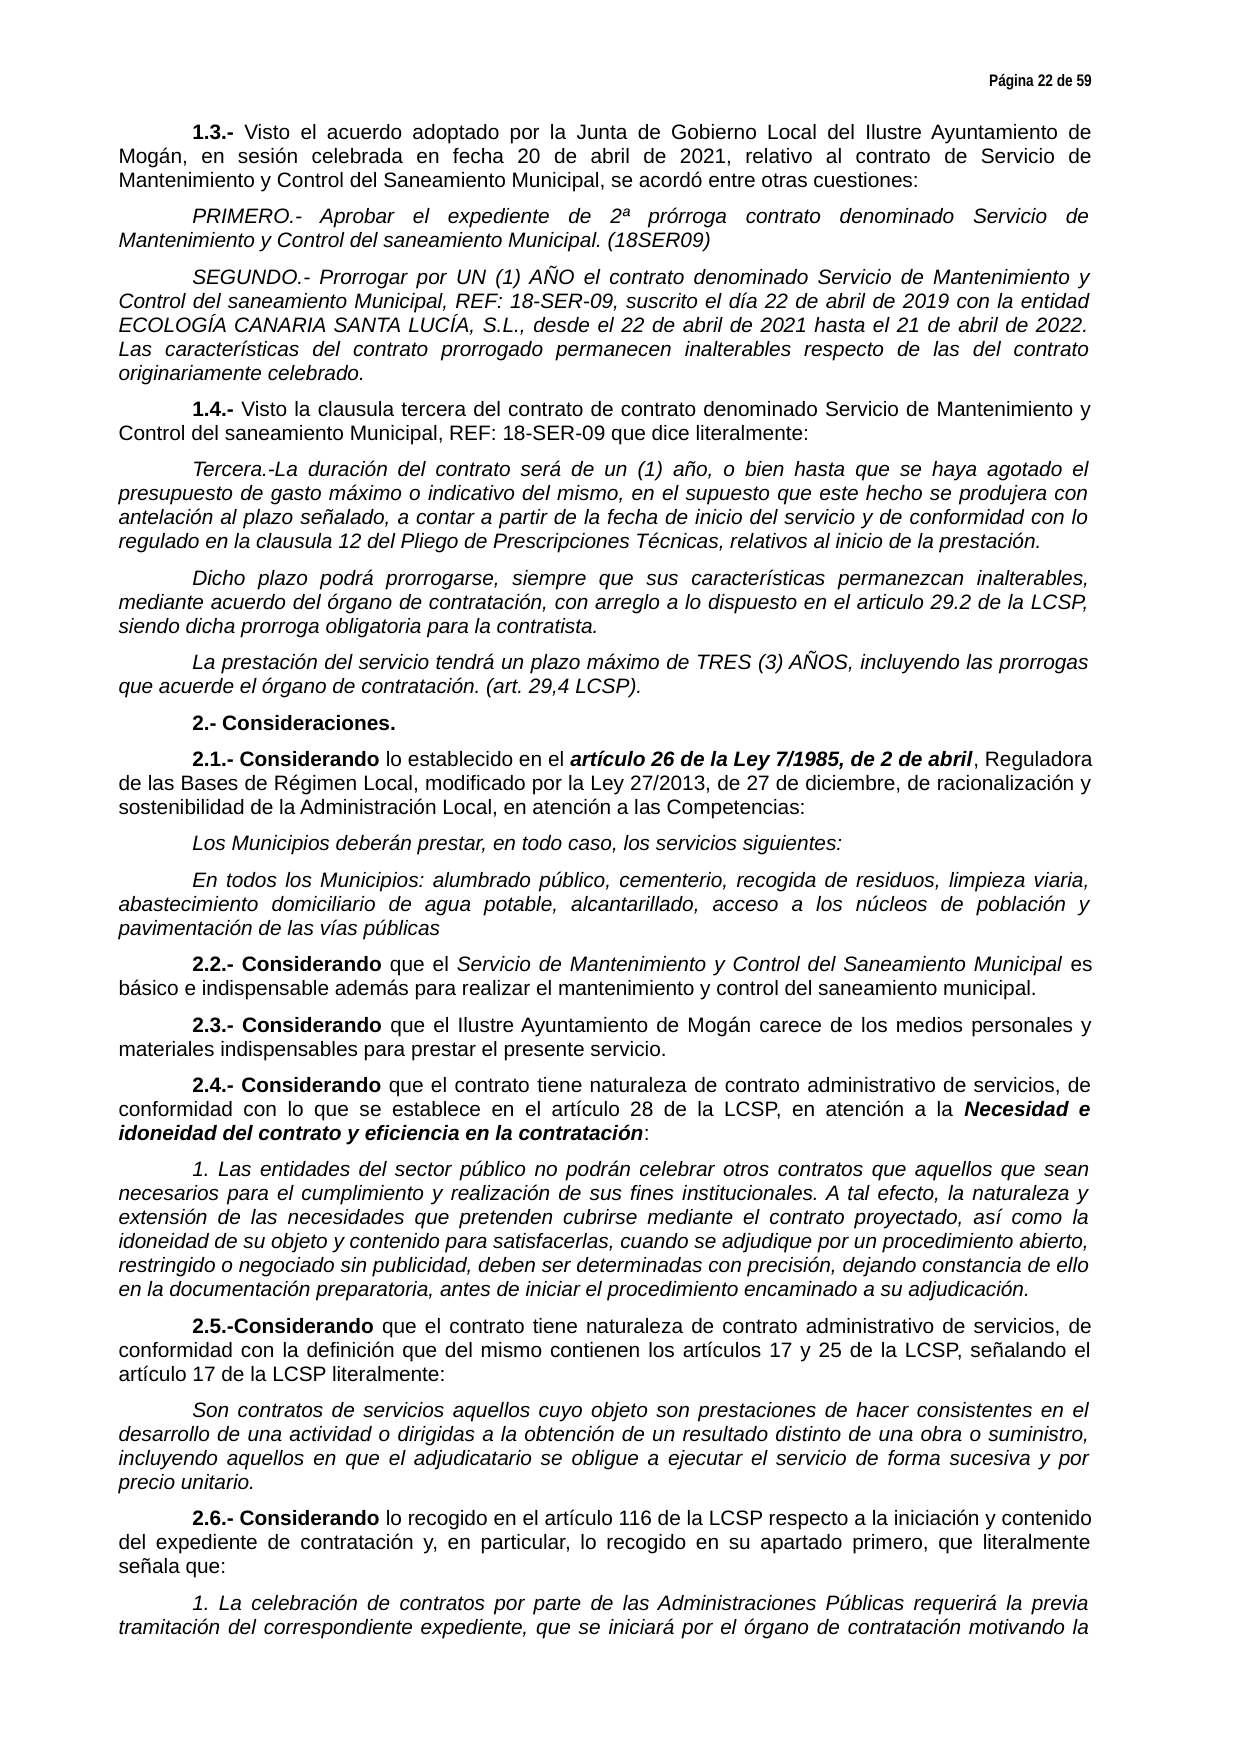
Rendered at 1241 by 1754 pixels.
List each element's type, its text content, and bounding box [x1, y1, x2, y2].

text Tercera.-La duración del contrato será de un (1) año, o bien hasta que se haya agotado el presupuesto de gasto máximo o indicativo del mismo, en el supuesto que este hecho se produjera con antelación al plazo señalado, a contar a partir de la fecha de inicio del servicio y de conformidad con lo regulado en la clausula 12 del Pliego de Prescripciones Técnicas, relativos al inicio de la prestación. [118, 457, 1092, 553]
text SEGUNDO.- Prorrogar por UN (1) AÑO el contrato denominado Servicio de Mantenimiento y Control del saneamiento Municipal, REF: 18-SER-09, suscrito el día 22 de abril de 2019 con la entidad ECOLOGÍA CANARIA SANTA LUCÍA, S.L., desde el 22 de abril de 2021 hasta el 21 de abril de 2022. Las características del contrato prorrogado permanecen inalterables respecto de las del contrato originariamente celebrado. [118, 264, 1092, 384]
text En todos los Municipios: alumbrado público, cementerio, recogida de residuos, limpieza viaria, abastecimiento domiciliario de agua potable, alcantarillado, acceso a los núcleos de población y pavimentación de las vías públicas [118, 868, 1092, 939]
text PRIMERO.- Aprobar el expediente de 2ª prórroga contrato denominado Servicio de Mantenimiento y Control del saneamiento Municipal. (18SER09) [118, 204, 1092, 252]
text 1. Las entidades del sector público no podrán celebrar otros contratos que aquellos que sean necesarios para el cumplimiento y realización de sus fines institucionales. A tal efecto, la naturaleza y extensión de las necesidades que pretenden cubrirse mediante el contrato proyectado, así como la idoneidad de su objeto y contenido para satisfacerlas, cuando se adjudique por un procedimiento abierto, restringido o negociado sin publicidad, deben ser determinadas con precisión, dejando constancia de ello en la documentación preparatoria, antes de iniciar el procedimiento encaminado a su adjudicación. [118, 1157, 1092, 1301]
text La prestación del servicio tendrá un plazo máximo de TRES (3) AÑOS, incluyendo las prorrogas que acuerde el órgano de contratación. (art. 29,4 LCSP). [118, 650, 1092, 698]
text 1.3.- Visto el acuerdo adoptado por la Junta de Gobierno Local del Ilustre Ayuntamiento de Mogán, en sesión celebrada en fecha 20 de abril de 2021, relativo al contrato de Servicio de Mantenimiento y Control del Saneamiento Municipal, se acordó entre otras cuestiones: [118, 120, 1092, 192]
text 2.5.-Considerando que el contrato tiene naturaleza de contrato administrativo de servicios, de conformidad con la definición que del mismo contienen los artículos 17 y 25 de la LCSP, señalando el artículo 17 de la LCSP literalmente: [118, 1313, 1092, 1385]
text 2.3.- Considerando que el Ilustre Ayuntamiento de Mogán carece de los medios personales y materiales indispensables para prestar el presente servicio. [118, 1012, 1092, 1060]
text 2.2.- Considerando que el Servicio de Mantenimiento y Control del Saneamiento Municipal es básico e indispensable además para realizar el mantenimiento y control del saneamiento municipal. [118, 952, 1092, 1000]
text Los Municipios deberán prestar, en todo caso, los servicios siguientes: [118, 831, 1092, 855]
text 2.1.- Considerando lo establecido en el artículo 26 de la Ley 7/1985, de 2 de abril, Reguladora de las Bases de Régimen Local, modificado por la Ley 27/2013, de 27 de diciembre, de racionalización y sostenibilidad de la Administración Local, en atención a las Competencias: [118, 747, 1092, 819]
text Dicho plazo podrá prorrogarse, siempre que sus características permanezcan inalterables, mediante acuerdo del órgano de contratación, con arreglo a lo dispuesto en el articulo 29.2 de la LCSP, siendo dicha prorroga obligatoria para la contratista. [118, 566, 1092, 637]
text 2.6.- Considerando lo recogido en el artículo 116 de la LCSP respecto a la iniciación y contenido del expediente de contratación y, en particular, lo recogido en su apartado primero, que literalmente señala que: [118, 1506, 1092, 1578]
text 2.- Consideraciones. [118, 710, 1092, 734]
text 2.4.- Considerando que el contrato tiene naturaleza de contrato administrativo de servicios, de conformidad con lo que se establece en el artículo 28 de la LCSP, en atención a la Necesidad e idoneidad del contrato y eficiencia en la contratación: [118, 1073, 1092, 1145]
text 1.4.- Visto la clausula tercera del contrato de contrato denominado Servicio de Mantenimiento y Control del saneamiento Municipal, REF: 18-SER-09 que dice literalmente: [118, 397, 1092, 445]
text Son contratos de servicios aquellos cuyo objeto son prestaciones de hacer consistentes en el desarrollo de una actividad o dirigidas a la obtención de un resultado distinto de una obra o suministro, incluyendo aquellos en que el adjudicatario se obligue a ejecutar el servicio de forma sucesiva y por precio unitario. [118, 1398, 1092, 1494]
text 1. La celebración de contratos por parte de las Administraciones Públicas requerirá la previa tramitación del correspondiente expediente, que se iniciará por el órgano de contratación motivando la [118, 1591, 1092, 1638]
